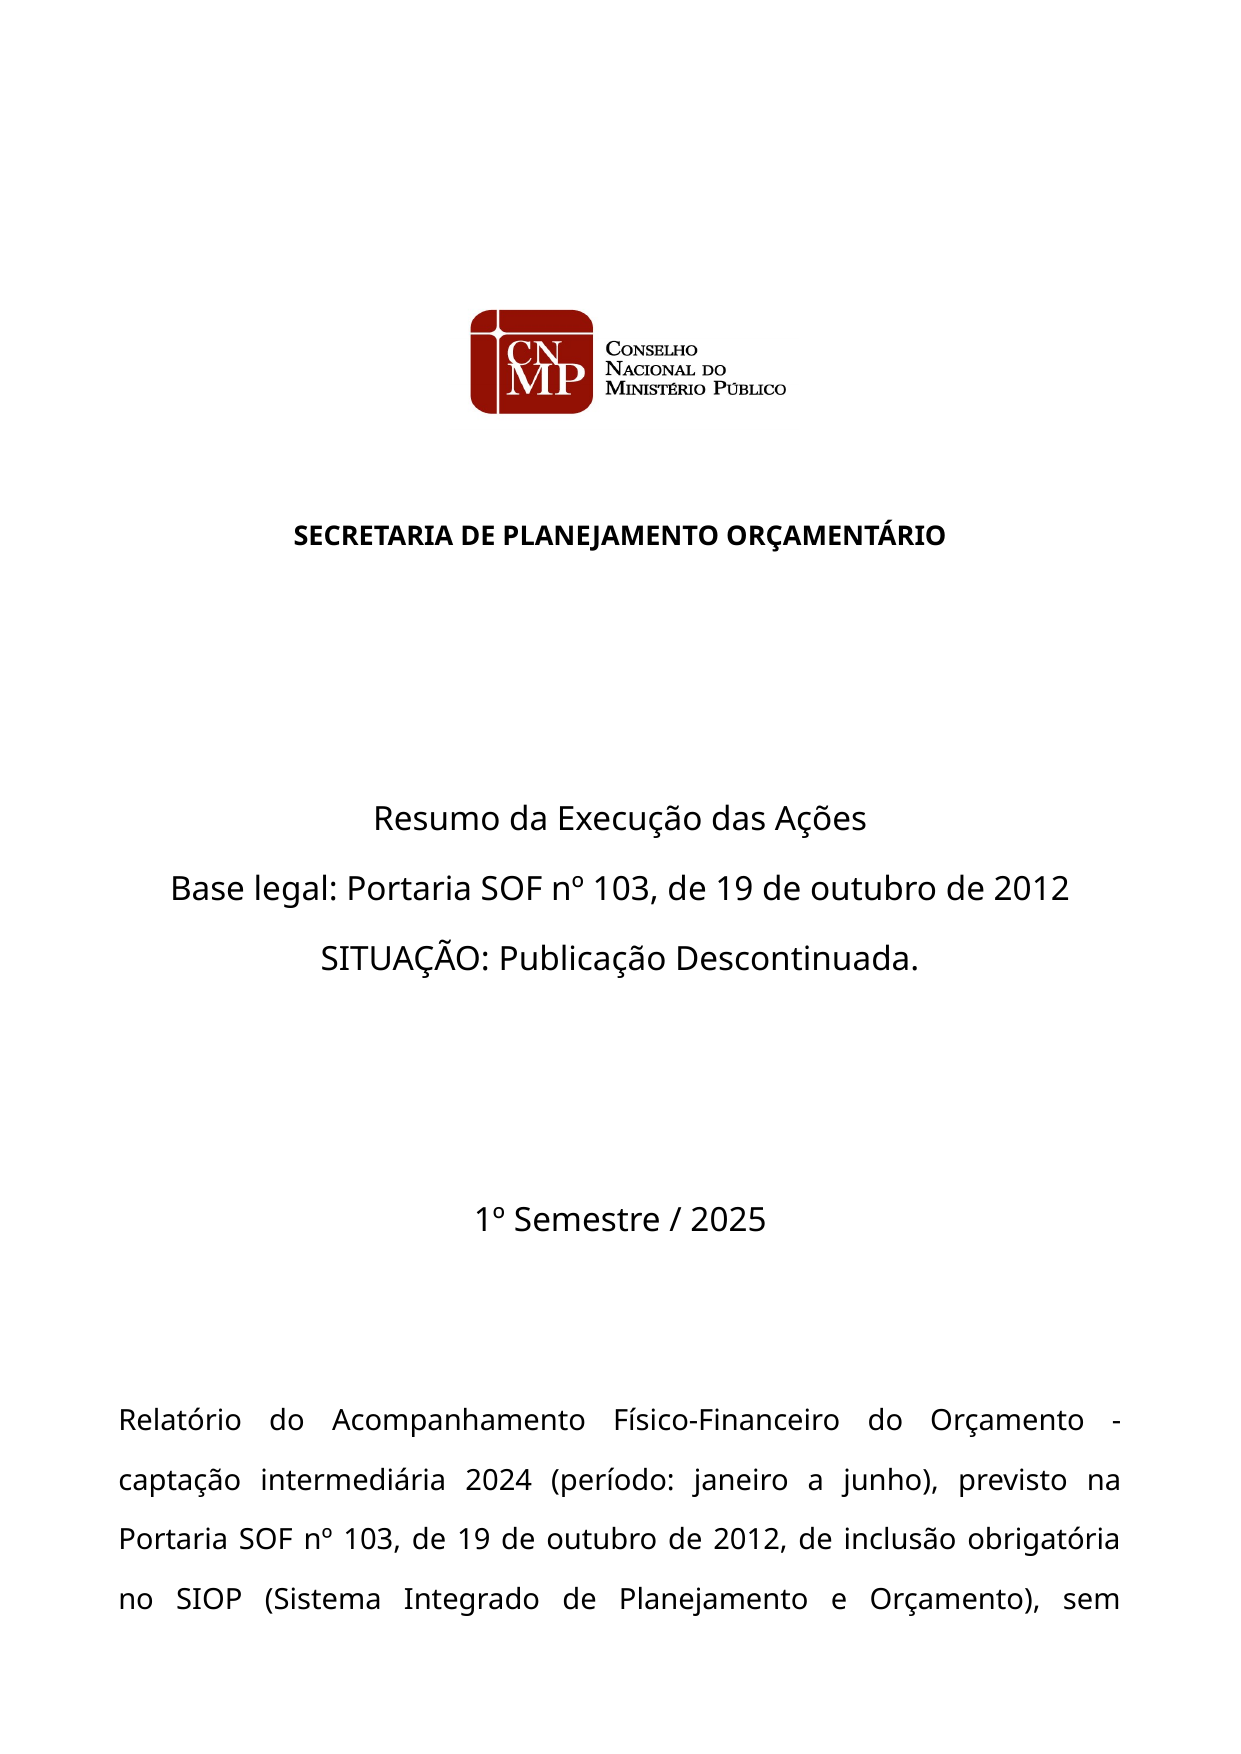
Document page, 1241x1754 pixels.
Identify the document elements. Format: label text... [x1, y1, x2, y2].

text 1º Semestre / 2025 [118, 1196, 1122, 1241]
text Resumo da Execução das Ações [118, 794, 1122, 840]
text SITUAÇÃO: Publicação Descontinuada. [118, 935, 1122, 981]
text Base legal: Portaria SOF nº 103, de 19 de outubro de 2012 [118, 865, 1122, 910]
text SECRETARIA DE PLANEJAMENTO ORÇAMENTÁRIO [118, 516, 1122, 553]
text Relatório do Acompanhamento Físico-Financeiro do Orçamento - captação intermediária 2024 (período: janeiro a junho), previsto na Portaria SOF nº 103, de 19 de outubro de 2012, de inclusão obrigatória no SIOP (Sistema Integrado de Planejamento e Orçamento), sem [118, 1400, 1122, 1618]
